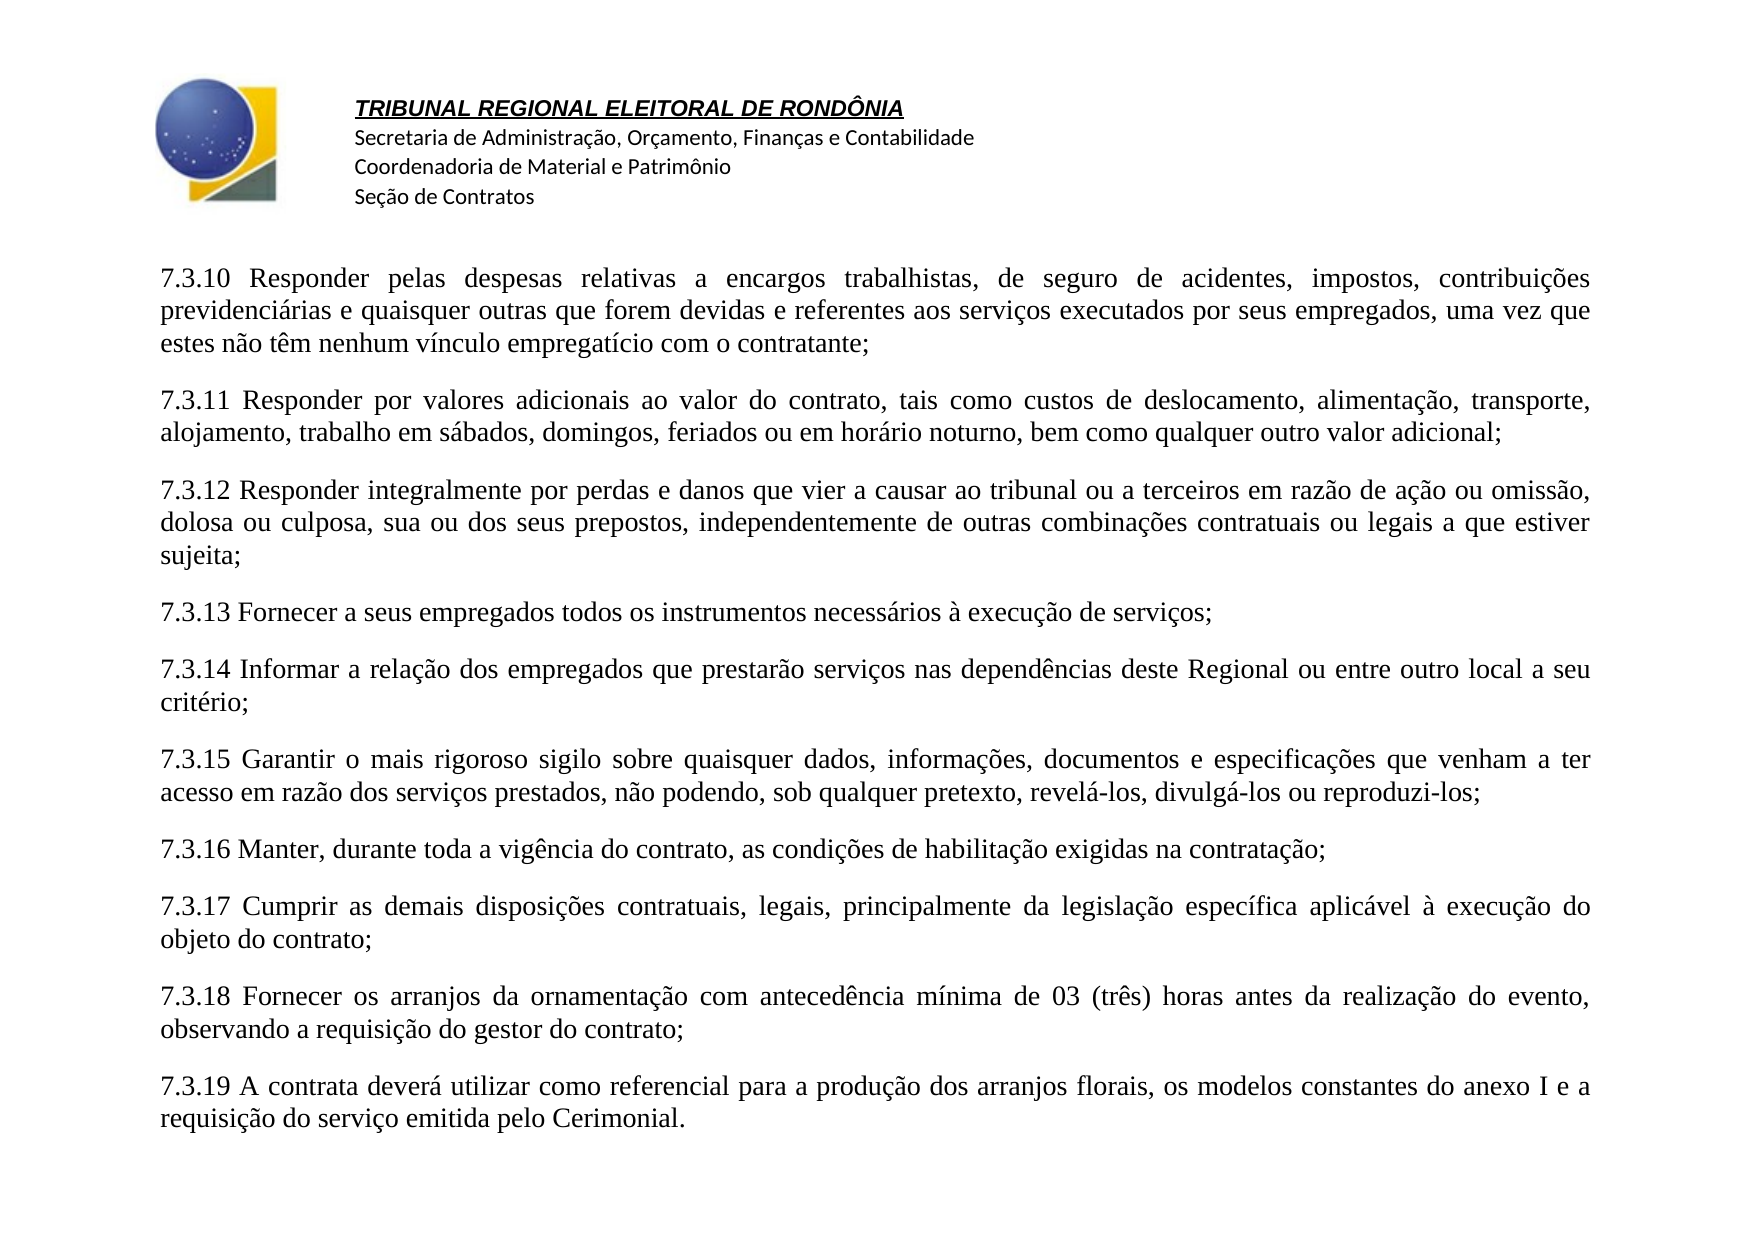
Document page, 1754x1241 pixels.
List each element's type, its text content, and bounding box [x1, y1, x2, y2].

text 7.3.18 Fornecer os arranjos da ornamentação com antecedência mínima de 03 (três) horas antes da realização do evento, observando a requisição do gestor do contrato; [160, 979, 1594, 1044]
text 7.3.16 Manter, durante toda a vigência do contrato, as condições de habilitação exigidas na contratação; [160, 832, 1594, 864]
text 7.3.14 Informar a relação dos empregados que prestarão serviços nas dependências deste Regional ou entre outro local a seu critério; [160, 652, 1594, 717]
text 7.3.13 Fornecer a seus empregados todos os instrumentos necessários à execução de serviços; [160, 595, 1594, 627]
text 7.3.12 Responder integralmente por perdas e danos que vier a causar ao tribunal ou a terceiros em razão de ação ou omissão, dolosa ou culposa, sua ou dos seus prepostos, independentemente de outras combinações contratuais ou legais a que estiver sujeita; [160, 473, 1594, 570]
text 7.3.11 Responder por valores adicionais ao valor do contrato, tais como custos de deslocamento, alimentação, transporte, alojamento, trabalho em sábados, domingos, feriados ou em horário noturno, bem como qualquer outro valor adicional; [160, 383, 1594, 448]
text 7.3.15 Garantir o mais rigoroso sigilo sobre quaisquer dados, informações, documentos e especificações que venham a ter acesso em razão dos serviços prestados, não podendo, sob qualquer pretexto, revelá-los, divulgá-los ou reproduzi-los; [160, 742, 1594, 807]
text 7.3.17 Cumprir as demais disposições contratuais, legais, principalmente da legislação específica aplicável à execução do objeto do contrato; [160, 889, 1594, 954]
text 7.3.10 Responder pelas despesas relativas a encargos trabalhistas, de seguro de acidentes, impostos, contribuições previdenciárias e quaisquer outras que forem devidas e referentes aos serviços executados por seus empregados, uma vez que estes não têm nenhum vínculo empregatício com o contratante; [160, 261, 1594, 358]
text 7.3.19 A contrata deverá utilizar como referencial para a produção dos arranjos florais, os modelos constantes do anexo I e a requisição do serviço emitida pelo Cerimonial. [160, 1069, 1594, 1134]
